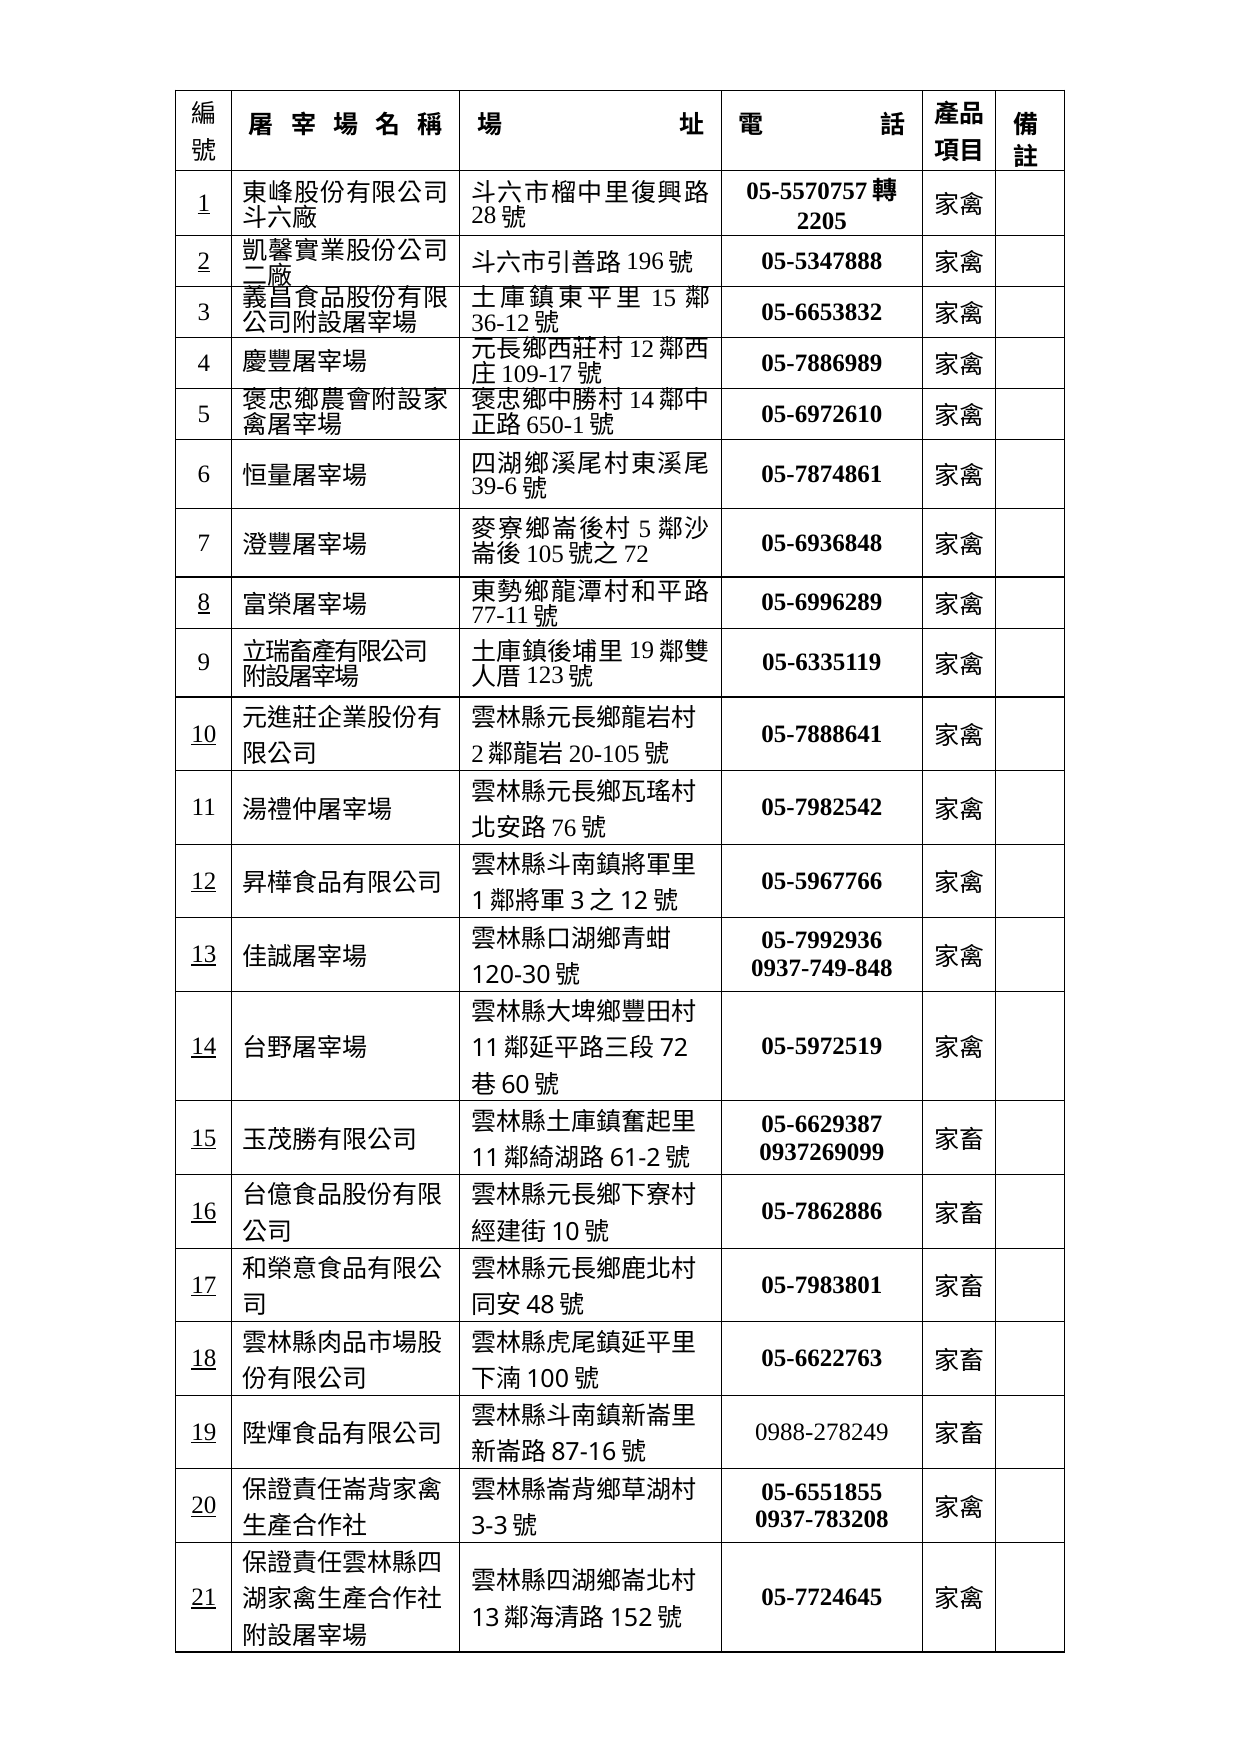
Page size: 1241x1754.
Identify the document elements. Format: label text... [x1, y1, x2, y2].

table_cell 05-6996289 [722, 578, 922, 627]
table_cell 義昌食品股份有限公司附設屠宰場 [232, 287, 459, 337]
table_cell 10 [176, 698, 231, 770]
table_cell 05-6622763 [722, 1322, 922, 1394]
table_cell 雲林縣斗南鎮新崙里新崙路87-16號 [460, 1396, 721, 1468]
table_cell 16 [176, 1175, 231, 1247]
table_header 電話 [722, 91, 922, 170]
table_cell 05-7888641 [722, 698, 922, 770]
table_cell 家禽 [923, 287, 995, 337]
table_cell 17 [176, 1249, 231, 1321]
table_cell 家禽 [923, 771, 995, 843]
table_cell 立瑞畜產有限公司 附設屠宰場 [232, 629, 459, 696]
table_cell [996, 918, 1064, 991]
table_cell 雲林縣崙背鄉草湖村3-3號 [460, 1469, 721, 1542]
table_cell 雲林縣四湖鄉崙北村13鄰海清路152號 [460, 1543, 721, 1651]
table_cell [996, 509, 1064, 576]
table_cell 四湖鄉溪尾村東溪尾39-6號 [460, 440, 721, 508]
table_cell 土庫鎮東平里15鄰36-12號 [460, 287, 721, 337]
table_cell 05-6972610 [722, 389, 922, 439]
table_cell [996, 629, 1064, 696]
table_cell 雲林縣大埤鄉豐田村11鄰延平路三段72巷60號 [460, 992, 721, 1100]
table_cell 05-7874861 [722, 440, 922, 508]
table_cell [996, 1175, 1064, 1247]
table_cell 元進莊企業股份有限公司 [232, 698, 459, 770]
table_cell 家禽 [923, 171, 995, 235]
table_cell 凱馨實業股份公司二廠 [232, 236, 459, 286]
table_cell 台野屠宰場 [232, 992, 459, 1100]
table_cell 家畜 [923, 1322, 995, 1394]
table_header 備註 [996, 91, 1064, 170]
table_cell 家禽 [923, 918, 995, 991]
table_cell 15 [176, 1101, 231, 1174]
table_cell 東勢鄉龍潭村和平路77-11號 [460, 578, 721, 627]
table_cell 昇樺食品有限公司 [232, 845, 459, 917]
table_cell [996, 771, 1064, 843]
table_cell 雲林縣口湖鄉青蚶120-30號 [460, 918, 721, 991]
table_cell 湯禮仲屠宰場 [232, 771, 459, 843]
table_cell 家禽 [923, 338, 995, 388]
table_cell 雲林縣土庫鎮奮起里11鄰綺湖路61-2號 [460, 1101, 721, 1174]
table_cell 斗六市引善路196號 [460, 236, 721, 286]
table_cell 12 [176, 845, 231, 917]
table_cell 家禽 [923, 845, 995, 917]
table_cell 05-5972519 [722, 992, 922, 1100]
table_cell 05-6335119 [722, 629, 922, 696]
table_cell 雲林縣元長鄉下寮村經建街10號 [460, 1175, 721, 1247]
table_cell 7 [176, 509, 231, 576]
table_cell 家禽 [923, 389, 995, 439]
table_cell 台億食品股份有限公司 [232, 1175, 459, 1247]
table_cell [996, 698, 1064, 770]
table_cell 05-7992936 0937-749-848 [722, 918, 922, 991]
table_cell 家畜 [923, 1396, 995, 1468]
table_cell 雲林縣元長鄉瓦瑤村北安路76號 [460, 771, 721, 843]
table_cell 恒量屠宰場 [232, 440, 459, 508]
table_cell 家畜 [923, 1249, 995, 1321]
table_cell 澄豐屠宰場 [232, 509, 459, 576]
table_cell 家禽 [923, 1543, 995, 1651]
table_cell 佳誠屠宰場 [232, 918, 459, 991]
table_cell 褒忠鄉農會附設家禽屠宰場 [232, 389, 459, 439]
table_cell 20 [176, 1469, 231, 1542]
table_cell 05-5347888 [722, 236, 922, 286]
table_cell 麥寮鄉崙後村5鄰沙崙後105號之72 [460, 509, 721, 576]
table_cell [996, 236, 1064, 286]
table_cell 家禽 [923, 1469, 995, 1542]
table_cell 8 [176, 578, 231, 627]
table_cell 2 [176, 236, 231, 286]
table_cell [996, 338, 1064, 388]
table_cell 05-6629387 0937269099 [722, 1101, 922, 1174]
table_cell 玉茂勝有限公司 [232, 1101, 459, 1174]
table_cell 雲林縣肉品市場股份有限公司 [232, 1322, 459, 1394]
table_cell 05-7982542 [722, 771, 922, 843]
table_cell 雲林縣虎尾鎮延平里下湳100號 [460, 1322, 721, 1394]
table_cell 9 [176, 629, 231, 696]
table_cell 東峰股份有限公司斗六廠 [232, 171, 459, 235]
table_cell 05-7886989 [722, 338, 922, 388]
table_cell 05-7724645 [722, 1543, 922, 1651]
table_cell 1 [176, 171, 231, 235]
table_cell 家畜 [923, 1101, 995, 1174]
table_cell [996, 440, 1064, 508]
table_cell 05-6653832 [722, 287, 922, 337]
table_cell 富榮屠宰場 [232, 578, 459, 627]
table_cell 家禽 [923, 578, 995, 627]
table_cell [996, 578, 1064, 627]
table_cell 05-7862886 [722, 1175, 922, 1247]
table_cell 05-5570757轉2205 [722, 171, 922, 235]
table_cell 家禽 [923, 509, 995, 576]
table_cell 褒忠鄉中勝村14鄰中正路650-1號 [460, 389, 721, 439]
table_cell 0988-278249 [722, 1396, 922, 1468]
table_cell 05-6936848 [722, 509, 922, 576]
table_cell [996, 1322, 1064, 1394]
table_cell 家禽 [923, 629, 995, 696]
table_cell 雲林縣斗南鎮將軍里1鄰將軍3之12號 [460, 845, 721, 917]
table_cell 14 [176, 992, 231, 1100]
table_cell 18 [176, 1322, 231, 1394]
table_cell 05-5967766 [722, 845, 922, 917]
table_header 編號 [176, 91, 231, 170]
table_cell [996, 1101, 1064, 1174]
table_cell 雲林縣元長鄉鹿北村同安48號 [460, 1249, 721, 1321]
table_cell 家禽 [923, 698, 995, 770]
table_cell 6 [176, 440, 231, 508]
table_cell [996, 389, 1064, 439]
table_cell 慶豐屠宰場 [232, 338, 459, 388]
table_cell 家畜 [923, 1175, 995, 1247]
table_cell [996, 1396, 1064, 1468]
table_cell [996, 1469, 1064, 1542]
table_cell [996, 287, 1064, 337]
table_cell 家禽 [923, 236, 995, 286]
table_cell 斗六市榴中里復興路28號 [460, 171, 721, 235]
table_header 產品項目 [923, 91, 995, 170]
table_cell 保證責任雲林縣四湖家禽生產合作社附設屠宰場 [232, 1543, 459, 1651]
table_cell 4 [176, 338, 231, 388]
table_cell [996, 1543, 1064, 1651]
table_cell 元長鄉西莊村12鄰西庄109-17號 [460, 338, 721, 388]
table_cell 3 [176, 287, 231, 337]
table_cell 陞煇食品有限公司 [232, 1396, 459, 1468]
table_cell 05-7983801 [722, 1249, 922, 1321]
table_cell [996, 171, 1064, 235]
table_cell 19 [176, 1396, 231, 1468]
table_cell 和榮意食品有限公司 [232, 1249, 459, 1321]
table_header 屠宰場名稱 [232, 91, 459, 170]
table_cell 05-6551855 0937-783208 [722, 1469, 922, 1542]
table_cell 雲林縣元長鄉龍岩村2鄰龍岩20-105號 [460, 698, 721, 770]
table_cell 保證責任崙背家禽生產合作社 [232, 1469, 459, 1542]
table_cell [996, 845, 1064, 917]
table_header 場址 [460, 91, 721, 170]
table_cell 家禽 [923, 992, 995, 1100]
table_cell [996, 992, 1064, 1100]
table_cell 13 [176, 918, 231, 991]
table_cell 11 [176, 771, 231, 843]
table_cell 土庫鎮後埔里19鄰雙人厝123號 [460, 629, 721, 696]
table_cell [996, 1249, 1064, 1321]
table_cell 5 [176, 389, 231, 439]
table_cell 家禽 [923, 440, 995, 508]
table_cell 21 [176, 1543, 231, 1651]
